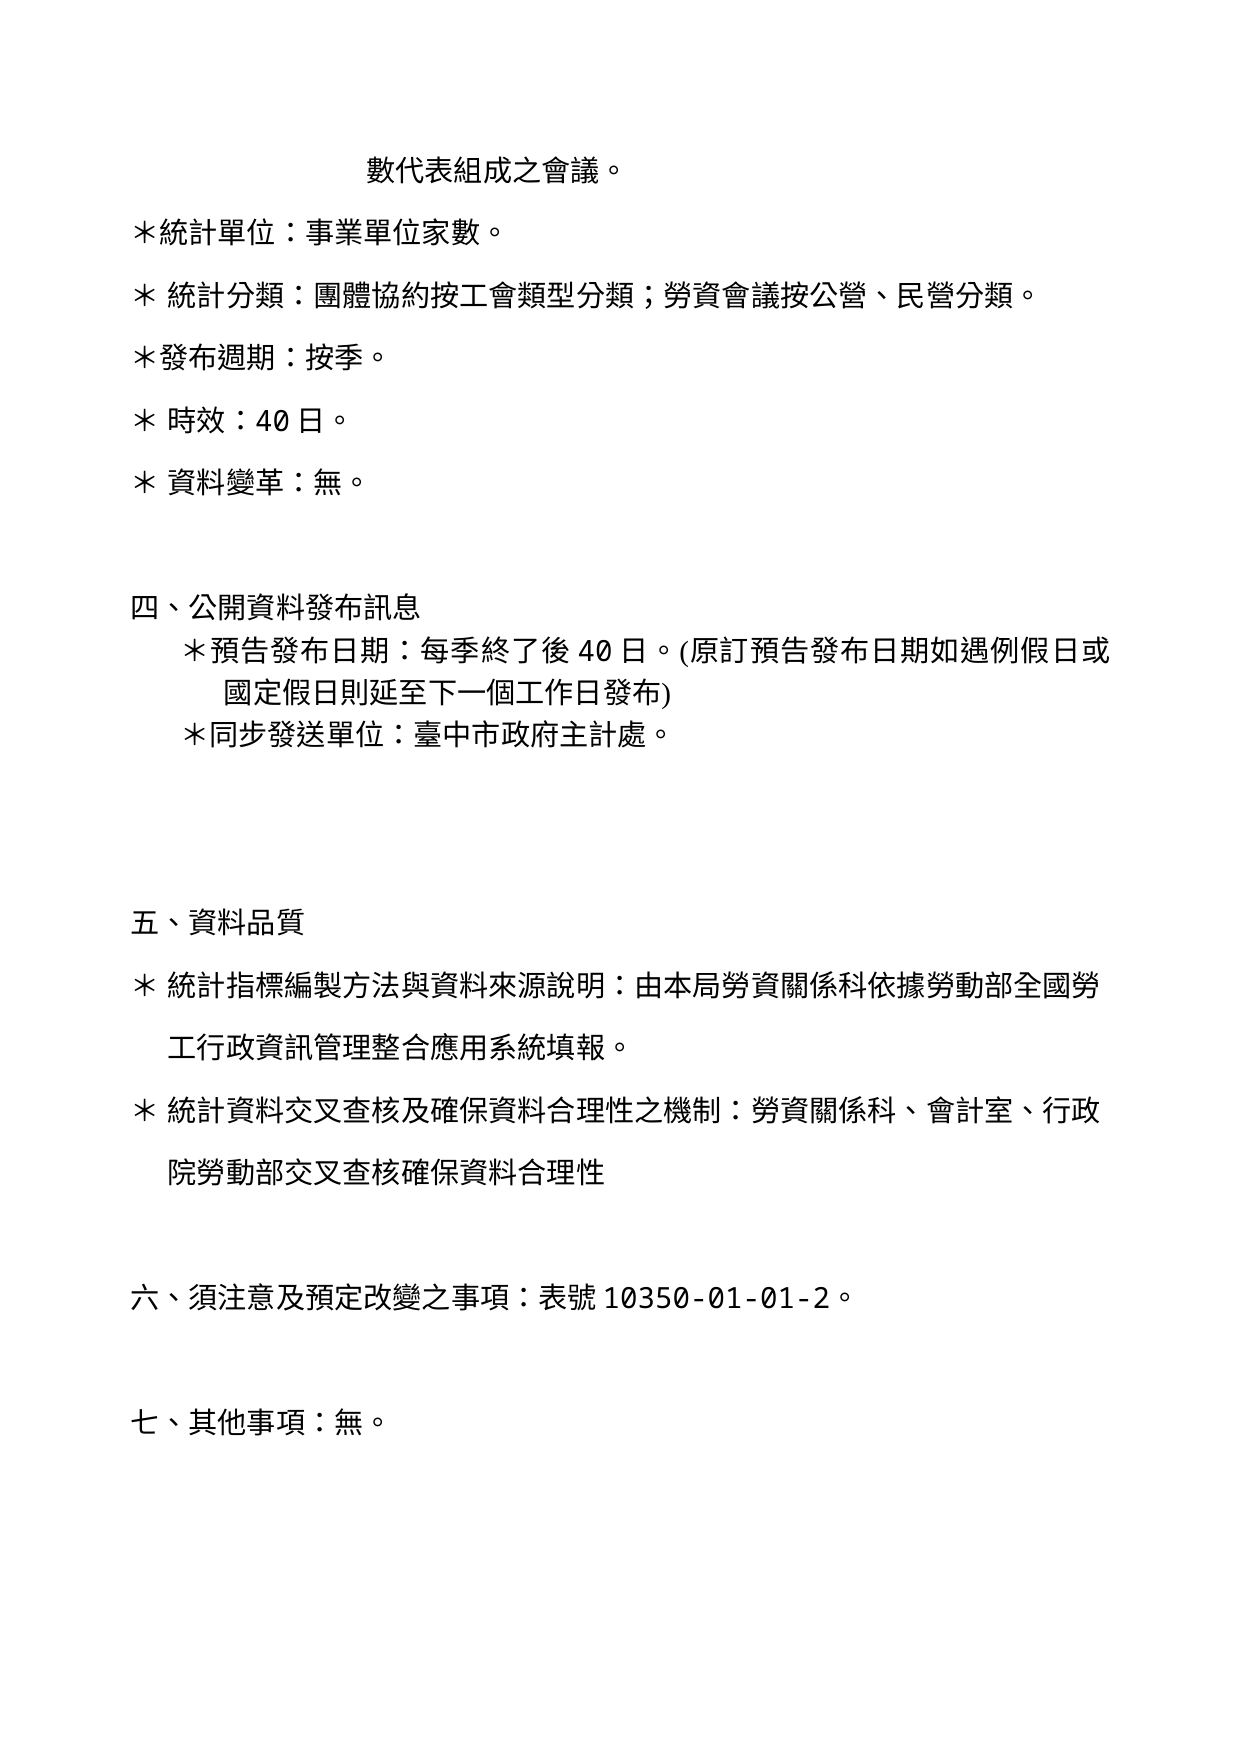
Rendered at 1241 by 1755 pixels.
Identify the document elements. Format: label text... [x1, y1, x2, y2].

text ＊統計單位：事業單位家數。 [130, 189, 1110, 252]
text ＊同步發送單位：臺中市政府主計處。 [180, 712, 1110, 754]
list 資料變革：無。 [130, 439, 1110, 502]
list 統計分類：團體協約按工會類型分類；勞資會議按公營、民營分類。 [130, 252, 1110, 314]
text ＊發布週期：按季。 [130, 314, 1110, 377]
text 四、公開資料發布訊息 [130, 564, 1110, 627]
list 統計資料交叉查核及確保資料合理性之機制：勞資關係科、會計室、行政院勞動部交叉查核確保資料合理性 [130, 1067, 1110, 1192]
list 時效：40日。 [130, 377, 1110, 439]
text 五、資料品質 [130, 879, 1110, 942]
text 六、須注意及預定改變之事項：表號10350-01-01-2。 [130, 1254, 1110, 1317]
list 統計指標編製方法與資料來源說明：由本局勞資關係科依據勞動部全國勞工行政資訊管理整合應用系統填報。 [130, 942, 1110, 1067]
text ＊預告發布日期：每季終了後40日。(原訂預告發布日期如遇例假日或國定假日則延至下一個工作日發布) [180, 627, 1110, 712]
text 七、其他事項：無。 [130, 1379, 1110, 1442]
text 數代表組成之會議。 [130, 127, 1110, 189]
